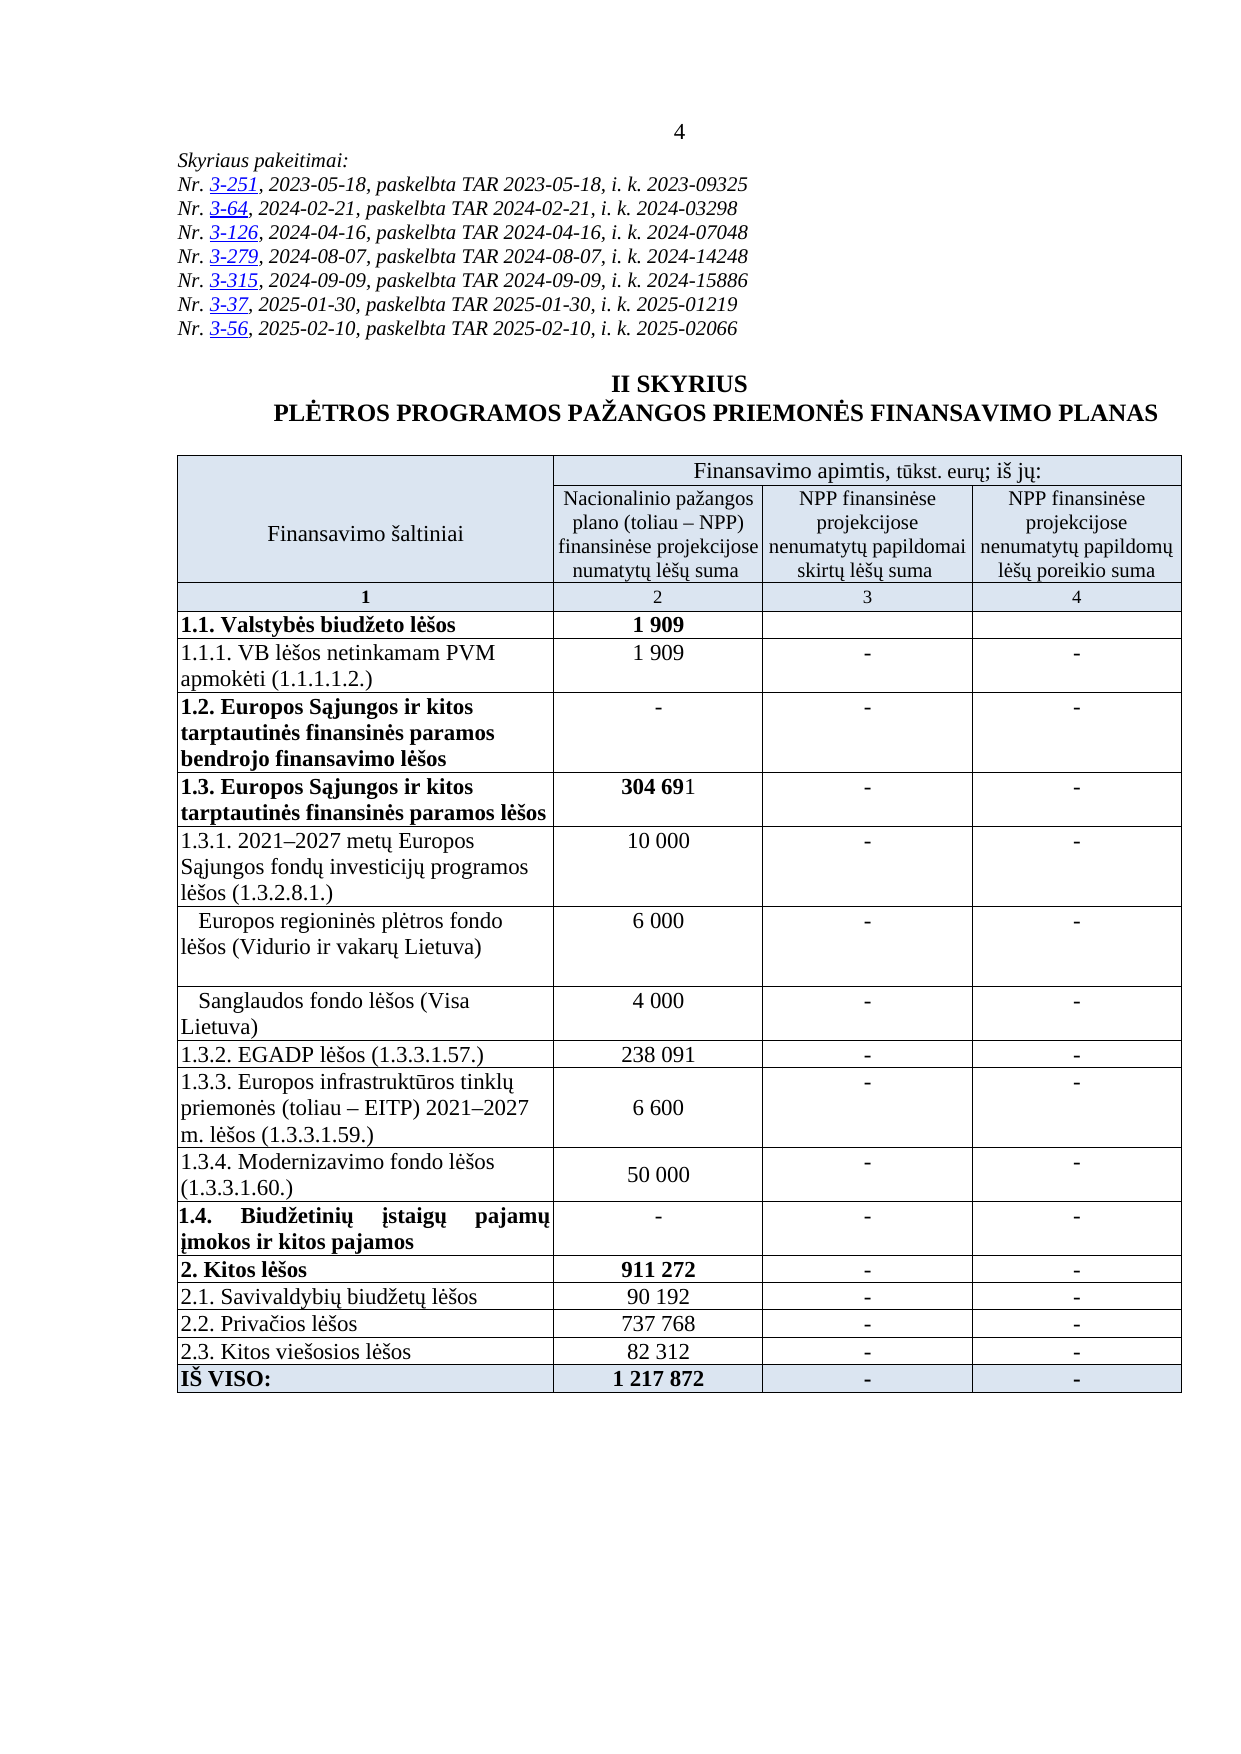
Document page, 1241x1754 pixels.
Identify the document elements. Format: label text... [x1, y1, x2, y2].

table_cell 10 000 [554, 827, 762, 906]
table_cell - [973, 1256, 1181, 1282]
table_cell 1.1.1. VB lėšos netinkamam PVM apmokėti (1.1.1.1.2.) [178, 639, 553, 692]
text Nr. 3-64, 2024-02-21, paskelbta TAR 2024-02-21, i. k. 2024-03298 [177, 196, 1181, 220]
table_cell - [973, 1202, 1181, 1254]
table_cell Nacionalinio pažangos plano (toliau – NPP) finansinėse projekcijose numatytų lėšų suma [554, 486, 762, 582]
table_cell 4 000 [554, 987, 762, 1039]
table_cell - [763, 1068, 972, 1147]
table_cell [763, 612, 972, 638]
table_cell - [973, 693, 1181, 772]
table_cell - [763, 773, 972, 826]
table_cell - [763, 1148, 972, 1201]
table_cell 304 691 [554, 773, 762, 826]
table_cell - [763, 1283, 972, 1309]
table_cell - [554, 693, 762, 772]
table_cell 1 [178, 583, 553, 611]
table_cell - [973, 1310, 1181, 1337]
table_cell 1.3.2. EGADP lėšos (1.3.3.1.57.) [178, 1041, 553, 1067]
table_cell Sanglaudos fondo lėšos (Visa Lietuva) [178, 987, 553, 1039]
table_cell 911 272 [554, 1256, 762, 1282]
table_cell - [763, 1365, 972, 1392]
table_cell - [763, 693, 972, 772]
table_cell 737 768 [554, 1310, 762, 1337]
table_cell NPP finansinėse projekcijose nenumatytų papildomų lėšų poreikio suma [973, 486, 1181, 582]
table_cell - [973, 1365, 1181, 1392]
text Nr. 3-251, 2023-05-18, paskelbta TAR 2023-05-18, i. k. 2023-09325 [177, 172, 1181, 196]
table_cell 50 000 [554, 1148, 762, 1201]
table_cell Europos regioninės plėtros fondo lėšos (Vidurio ir vakarų Lietuva) [178, 907, 553, 986]
table_cell - [973, 987, 1181, 1039]
table_cell 3 [763, 583, 972, 611]
table_cell 1.3. Europos Sąjungos ir kitos tarptautinės finansinės paramos lėšos [178, 773, 553, 826]
table_cell - [763, 827, 972, 906]
table_cell - [554, 1202, 762, 1254]
table_cell 82 312 [554, 1338, 762, 1364]
table_cell 2.1. Savivaldybių biudžetų lėšos [178, 1283, 553, 1309]
table_header Finansavimo apimtis, tūkst. eurų; iš jų: [554, 456, 1181, 485]
table_cell - [973, 639, 1181, 692]
table_cell - [763, 907, 972, 986]
text Nr. 3-37, 2025-01-30, paskelbta TAR 2025-01-30, i. k. 2025-01219 [177, 292, 1181, 316]
table_cell - [763, 1041, 972, 1067]
table_cell - [973, 1041, 1181, 1067]
table_cell 1.3.1. 2021–2027 metų Europos Sąjungos fondų investicijų programos lėšos (1.3.2.8.1.) [178, 827, 553, 906]
table_cell 2 [554, 583, 762, 611]
table_cell - [973, 1068, 1181, 1147]
text Nr. 3-279, 2024-08-07, paskelbta TAR 2024-08-07, i. k. 2024-14248 [177, 244, 1181, 268]
table_cell - [973, 1338, 1181, 1364]
text Nr. 3-126, 2024-04-16, paskelbta TAR 2024-04-16, i. k. 2024-07048 [177, 220, 1181, 244]
table_cell NPP finansinėse projekcijose nenumatytų papildomai skirtų lėšų suma [763, 486, 972, 582]
text Nr. 3-56, 2025-02-10, paskelbta TAR 2025-02-10, i. k. 2025-02066 [177, 316, 1181, 340]
table_cell [973, 612, 1181, 638]
table_cell 1 217 872 [554, 1365, 762, 1392]
table_cell - [973, 773, 1181, 826]
table_cell - [973, 827, 1181, 906]
table_cell - [763, 1338, 972, 1364]
table_cell 1.1. Valstybės biudžeto lėšos [178, 612, 553, 638]
table_cell - [763, 987, 972, 1039]
table_cell 1.2. Europos Sąjungos ir kitos tarptautinės finansinės paramos bendrojo finansavimo lėšos [178, 693, 553, 772]
table_cell 2.3. Kitos viešosios lėšos [178, 1338, 553, 1364]
table_cell 1.3.4. Modernizavimo fondo lėšos (1.3.3.1.60.) [178, 1148, 553, 1201]
table_cell - [763, 1202, 972, 1254]
table_cell IŠ VISO: [178, 1365, 553, 1392]
text Skyriaus pakeitimai: [177, 148, 1181, 172]
table_cell 4 [973, 583, 1181, 611]
table_cell 2.2. Privačios lėšos [178, 1310, 553, 1337]
table_cell 90 192 [554, 1283, 762, 1309]
table_cell - [973, 1148, 1181, 1201]
table_cell 1.3.3. Europos infrastruktūros tinklų priemonės (toliau – EITP) 2021–2027 m. lėšos (1.3.3.1.59.) [178, 1068, 553, 1147]
table_cell - [763, 639, 972, 692]
table_header Finansavimo šaltiniai [178, 456, 553, 582]
table_cell 6 600 [554, 1068, 762, 1147]
table_cell 1 909 [554, 612, 762, 638]
table_cell - [763, 1310, 972, 1337]
table_cell 2. Kitos lėšos [178, 1256, 553, 1282]
table_cell - [763, 1256, 972, 1282]
table_cell 238 091 [554, 1041, 762, 1067]
text Nr. 3-315, 2024-09-09, paskelbta TAR 2024-09-09, i. k. 2024-15886 [177, 268, 1181, 292]
table_cell - [973, 1283, 1181, 1309]
text II SKYRIUS [177, 369, 1181, 398]
table_cell 6 000 [554, 907, 762, 986]
table_cell 1 909 [554, 639, 762, 692]
table_cell 1.4. Biudžetinių įstaigų pajamų įmokos ir kitos pajamos [178, 1202, 553, 1254]
text PLĖTROS PROGRAMOS PAŽANGOS PRIEMONĖS FINANSAVIMO PLANAS [251, 398, 1181, 426]
table_cell - [973, 907, 1181, 986]
